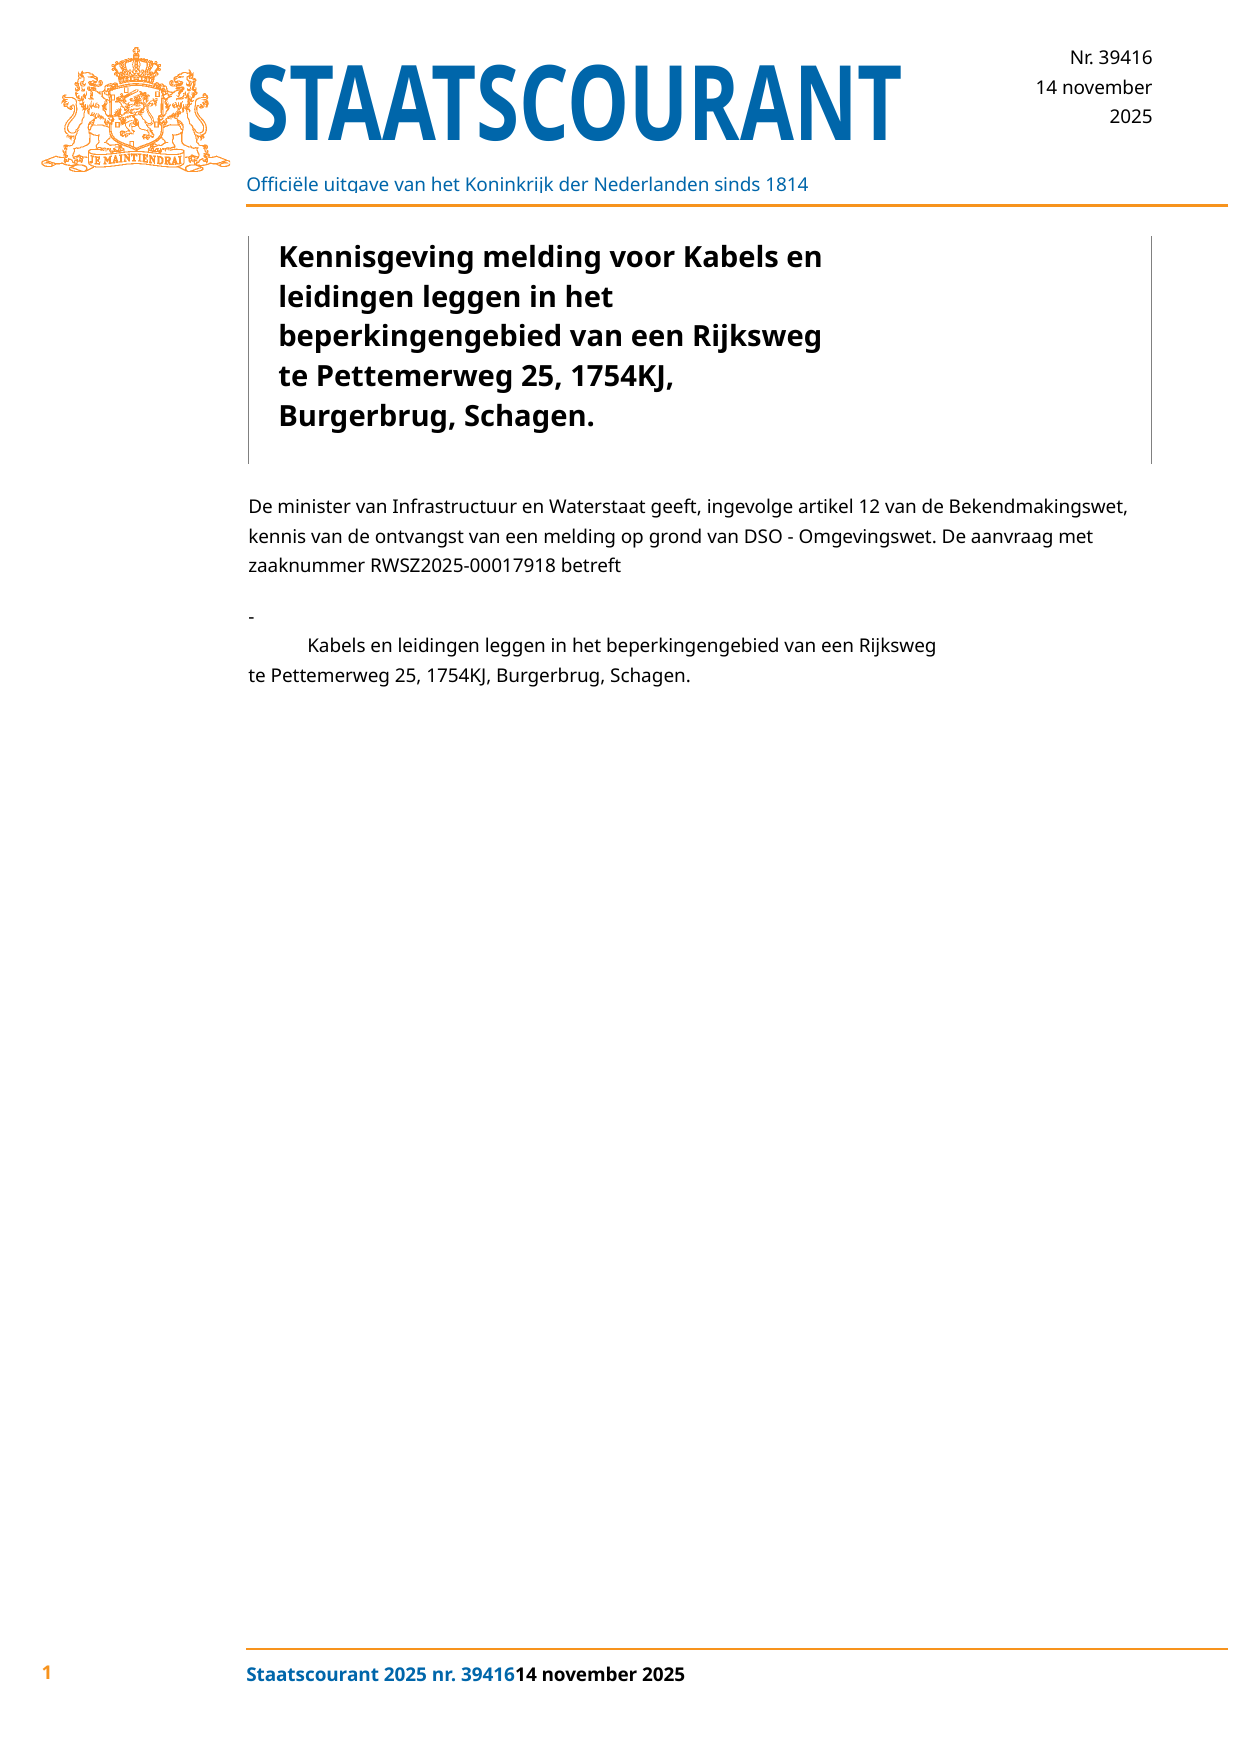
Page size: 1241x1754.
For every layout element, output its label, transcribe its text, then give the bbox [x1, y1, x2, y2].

list Kabels en leidingen leggen in het beperkingengebied van een Rijksweg [248, 632, 1152, 658]
table_header [850, 236, 912, 413]
text De minister van Infrastructuur en Waterstaat geeft, ingevolge artikel 12 van de Bekendmakingswet, kennis van de ontvangst van een melding op grond van DSO - Omgevingswet. De aanvraag met zaaknummer RWSZ2025-00017918 betreft [248, 493, 1152, 578]
table_header [1090, 236, 1151, 413]
text te Pettemerweg 25, 1754KJ, Burgerbrug, Schagen. [248, 662, 1152, 688]
picture [912, 236, 1090, 414]
table_header [850, 414, 1151, 464]
table_header Kennisgeving melding voor Kabels en leidingen leggen in het beperkingengebied van een Rijksweg te Pettemerweg 25, 1754KJ, Burgerbrug, Schagen. [249, 236, 850, 464]
picture [41, 47, 231, 172]
